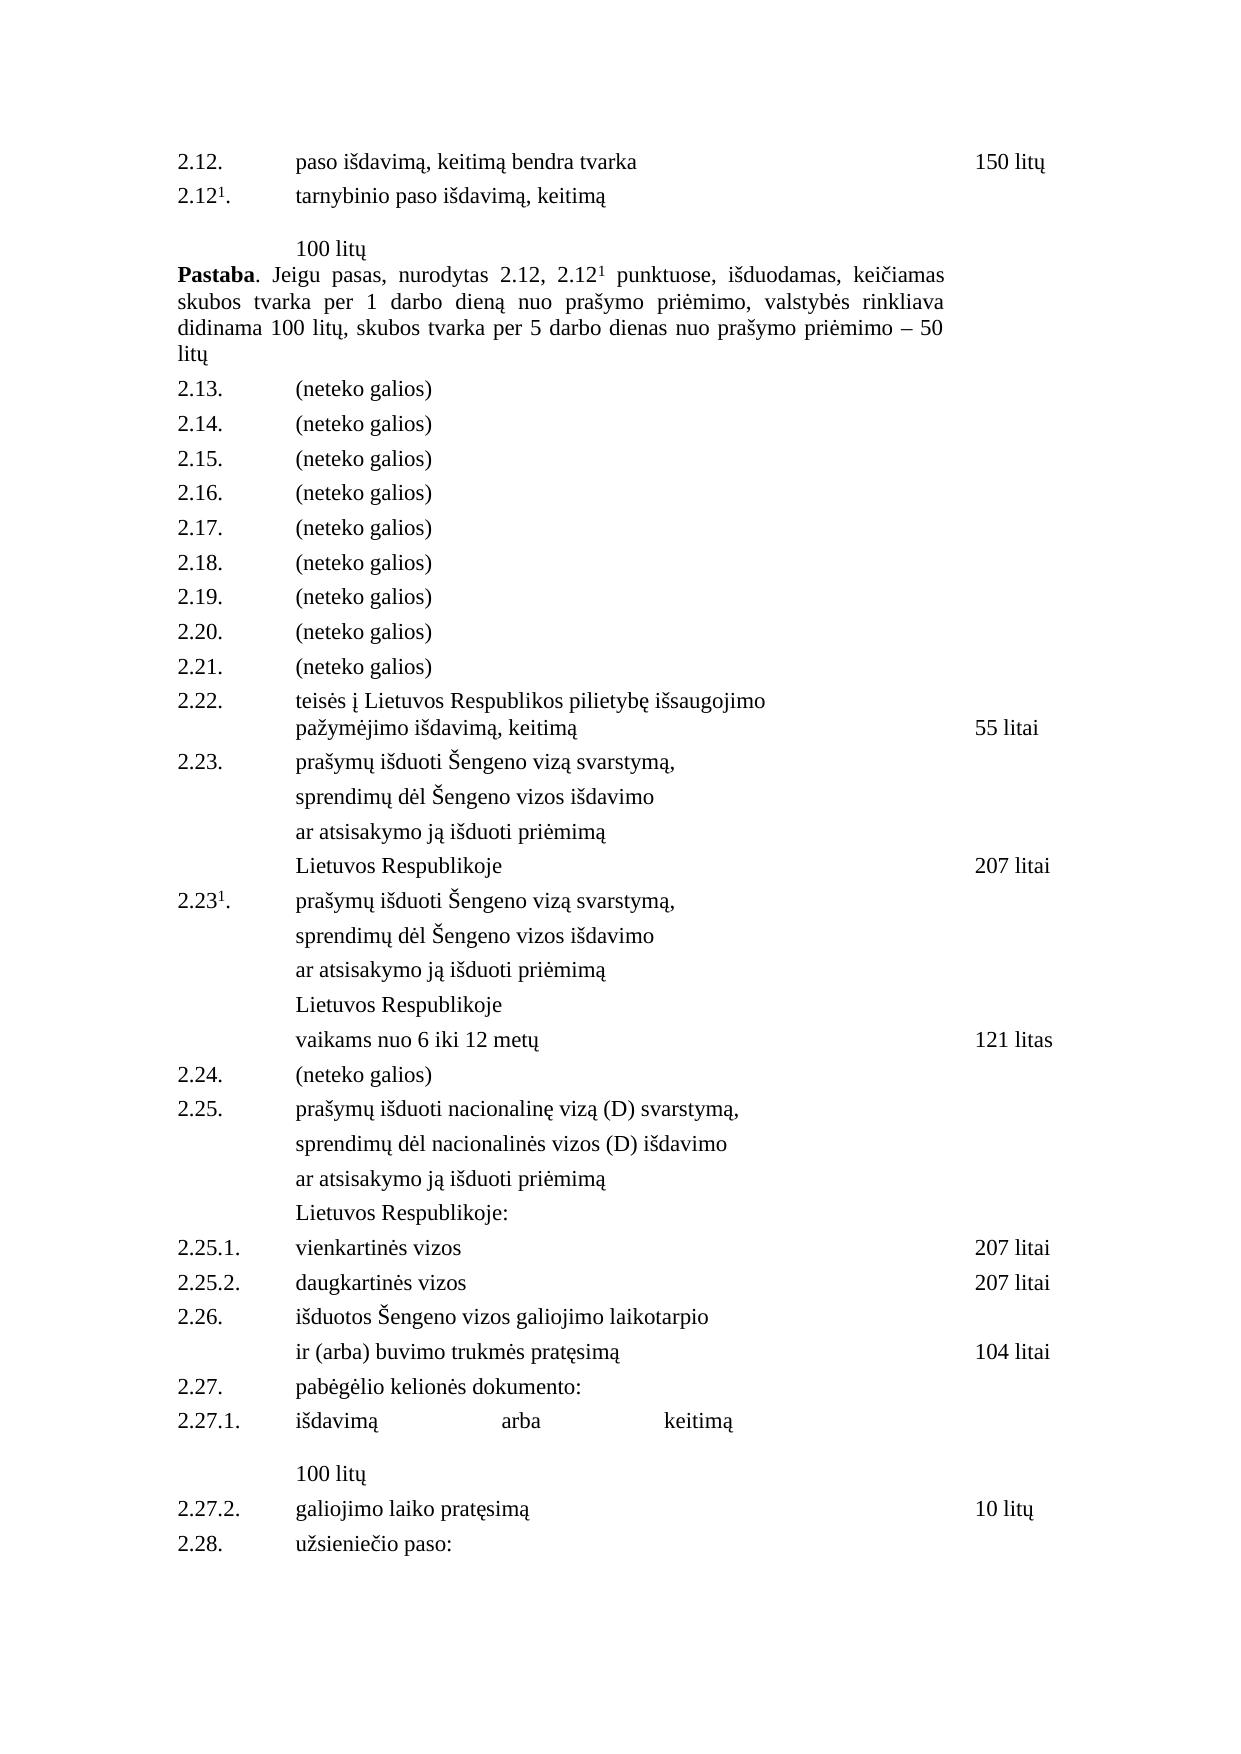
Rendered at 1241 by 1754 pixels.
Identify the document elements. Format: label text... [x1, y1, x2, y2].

text 2.19. (neteko galios) [177, 583, 1122, 610]
text 2.25.1. vienkartinės vizos 207 litai [177, 1234, 1122, 1260]
text 2.13. (neteko galios) [177, 375, 1122, 402]
text sprendimų dėl Šengeno vizos išdavimo [177, 922, 1122, 948]
text 2.15. (neteko galios) [177, 444, 1122, 471]
text Lietuvos Respublikoje: [177, 1199, 1122, 1226]
text 2.23. prašymų išduoti Šengeno vizą svarstymą, [177, 748, 1122, 775]
text 2.121. tarnybinio paso išdavimą, keitimą 100 litų [177, 182, 871, 261]
text 2.17. (neteko galios) [177, 514, 1122, 540]
text 2.21. (neteko galios) [177, 653, 1122, 679]
text 2.25. prašymų išduoti nacionalinę vizą (D) svarstymą, [177, 1095, 1122, 1122]
text Pastaba. Jeigu pasas, nurodytas 2.12, 2.121 punktuose, išduodamas, keičiamas skubos tvarka per 1 darbo dieną nuo prašymo priėmimo, valstybės rinkliava didinama 100 litų, skubos tvarka per 5 darbo dienas nuo prašymo priėmimo – 50 litų [177, 261, 945, 367]
text Lietuvos Respublikoje [177, 991, 1122, 1018]
text 2.14. (neteko galios) [177, 410, 1122, 436]
text 2.22. teisės į Lietuvos Respublikos pilietybę išsaugojimo pažymėjimo išdavimą, keitimą 55 litai [177, 687, 1122, 740]
text ar atsisakymo ją išduoti priėmimą [177, 1165, 1122, 1191]
text 2.25.2. daugkartinės vizos 207 litai [177, 1269, 1122, 1295]
text vaikams nuo 6 iki 12 metų 121 litas [177, 1026, 1122, 1052]
text sprendimų dėl nacionalinės vizos (D) išdavimo [177, 1130, 1122, 1156]
text sprendimų dėl Šengeno vizos išdavimo [177, 783, 1122, 809]
text 2.12. paso išdavimą, keitimą bendra tvarka 150 litų [177, 148, 1122, 174]
text 2.231. prašymų išduoti Šengeno vizą svarstymą, [177, 887, 1122, 913]
text 2.20. (neteko galios) [177, 618, 1122, 644]
text ar atsisakymo ją išduoti priėmimą [177, 818, 1122, 844]
text 2.24. (neteko galios) [177, 1061, 1122, 1087]
text 2.26. išduotos Šengeno vizos galiojimo laikotarpio [177, 1303, 1122, 1330]
text Lietuvos Respublikoje 207 litai [177, 852, 1122, 879]
text 2.18. (neteko galios) [177, 549, 1122, 575]
text 2.27.2. galiojimo laiko pratęsimą 10 litų [177, 1495, 1122, 1521]
text 2.27. pabėgėlio kelionės dokumento: [177, 1373, 871, 1399]
text ar atsisakymo ją išduoti priėmimą [177, 957, 1122, 983]
text 2.16. (neteko galios) [177, 479, 1122, 506]
text 2.28. užsieniečio paso: [177, 1529, 856, 1556]
text 2.27.1. išdavimą arba keitimą 100 litų [177, 1407, 856, 1487]
text ir (arba) buvimo trukmės pratęsimą 104 litai [177, 1338, 1122, 1364]
